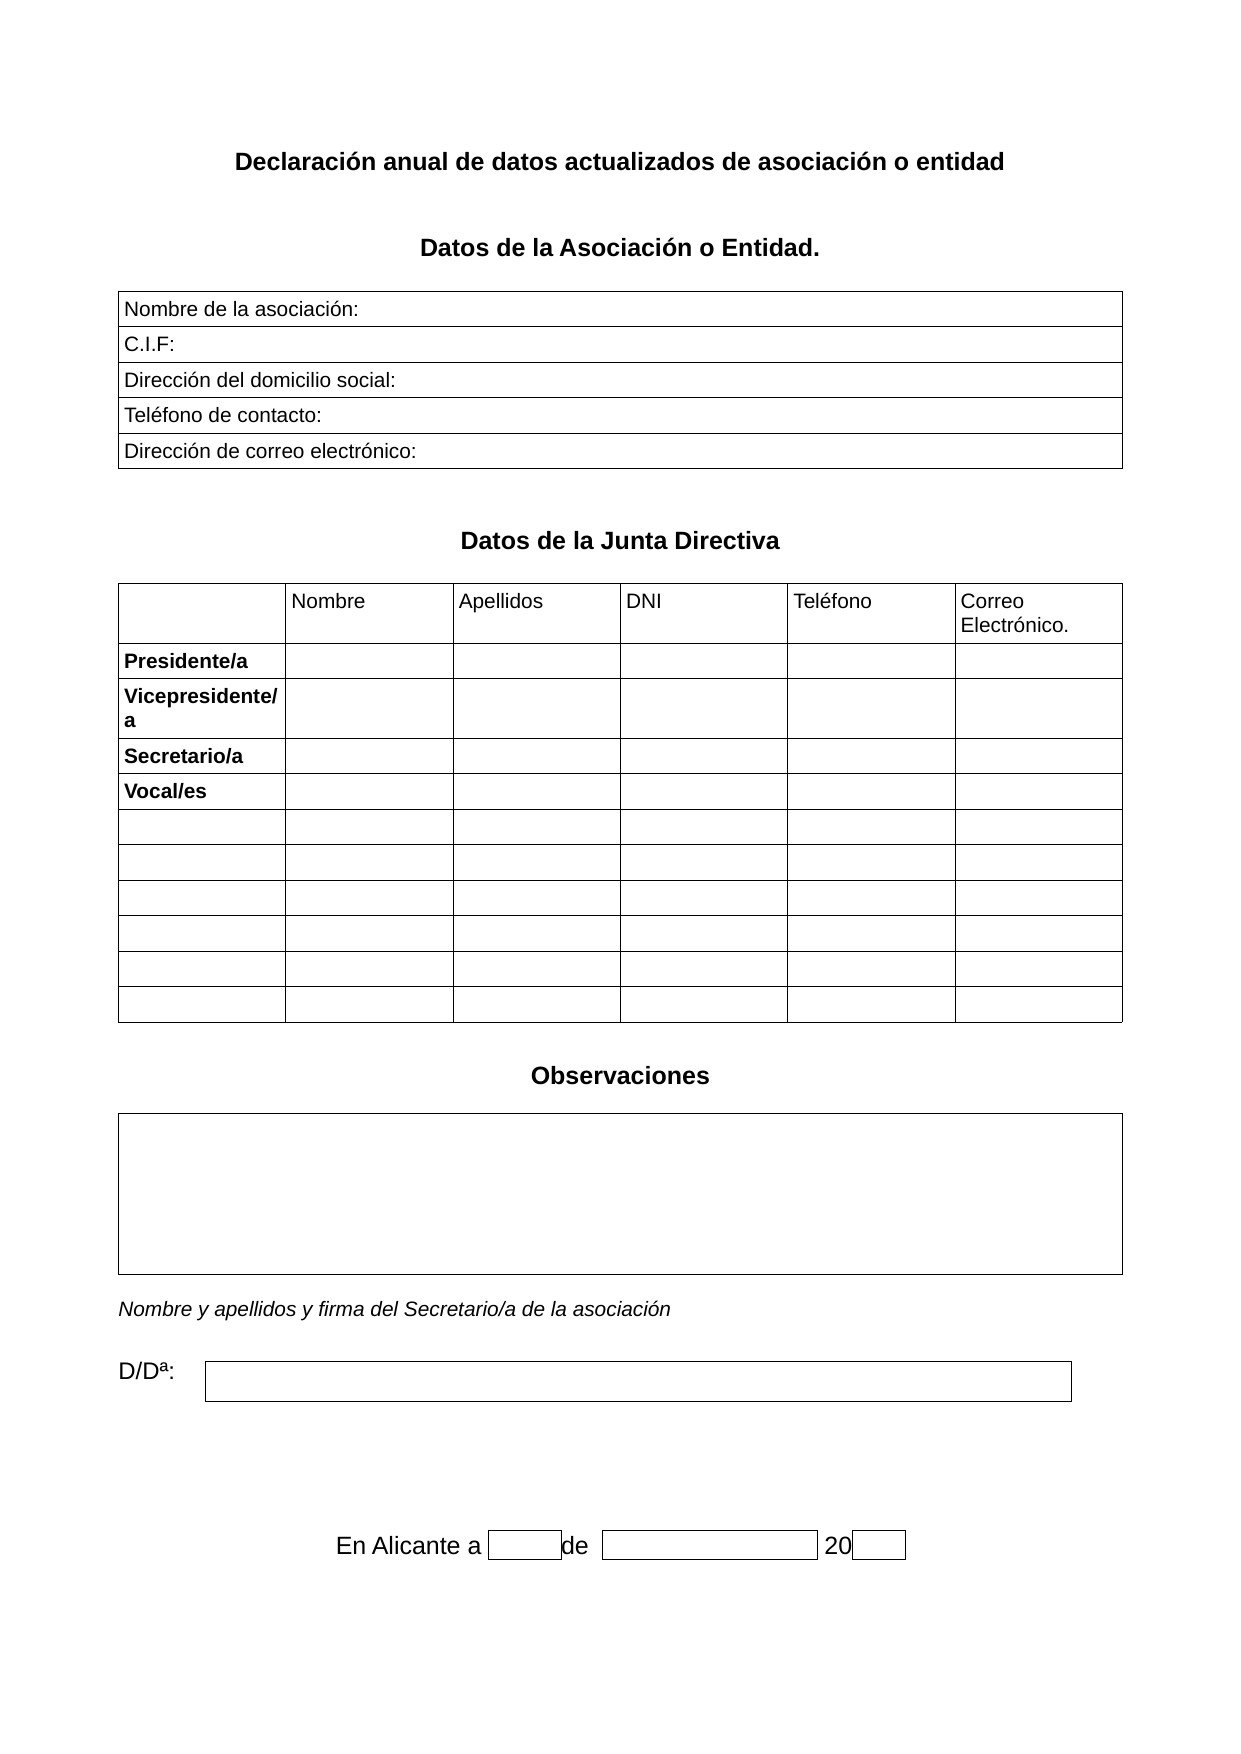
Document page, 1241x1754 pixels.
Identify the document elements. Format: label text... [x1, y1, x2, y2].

table_cell [621, 644, 787, 678]
table_cell [454, 881, 620, 915]
table_cell [621, 916, 787, 951]
table_cell [286, 679, 453, 738]
table_cell [788, 679, 955, 738]
table_cell [621, 845, 787, 880]
text Datos de la Junta Directiva [118, 526, 1122, 554]
table_cell [788, 987, 955, 1022]
table_cell Teléfono de contacto: [119, 398, 1122, 433]
table_cell [788, 810, 955, 844]
table_cell [119, 810, 285, 844]
table_cell [788, 739, 955, 773]
table_cell [286, 739, 453, 773]
table_cell [788, 881, 955, 915]
table_cell Vocal/es [119, 774, 285, 809]
table_cell [454, 810, 620, 844]
table_cell [956, 739, 1122, 773]
table_cell [956, 810, 1122, 844]
table_cell [788, 845, 955, 880]
table_header DNI [621, 584, 787, 643]
table_cell [119, 987, 285, 1022]
table_cell [621, 881, 787, 915]
text Observaciones [118, 1061, 1122, 1090]
table_cell [454, 987, 620, 1022]
table_header Nombre [286, 584, 453, 643]
table_cell [119, 916, 285, 951]
table_cell [119, 845, 285, 880]
table_cell [621, 952, 787, 986]
table_cell [788, 644, 955, 678]
table_cell [454, 952, 620, 986]
table_cell [454, 679, 620, 738]
table_cell Dirección de correo electrónico: [119, 434, 1122, 468]
table_cell [454, 644, 620, 678]
table_header [119, 584, 285, 643]
table_cell Secretario/a [119, 739, 285, 773]
table_cell Vicepresidente/a [119, 679, 285, 738]
table_cell [956, 679, 1122, 738]
text En Alicante a de 20 [118, 1506, 1122, 1559]
table_cell [119, 881, 285, 915]
table_cell C.I.F: [119, 327, 1122, 362]
table_cell [956, 881, 1122, 915]
table_cell [956, 952, 1122, 986]
table_cell Dirección del domicilio social: [119, 363, 1122, 397]
table_cell [454, 774, 620, 809]
table_cell [788, 774, 955, 809]
text D/Dª: [118, 1357, 1122, 1385]
text Declaración anual de datos actualizados de asociación o entidad [118, 147, 1122, 176]
table_cell [454, 845, 620, 880]
text Nombre y apellidos y firma del Secretario/a de la asociación [118, 1297, 1122, 1321]
table_cell [956, 916, 1122, 951]
table_cell [956, 774, 1122, 809]
text Datos de la Asociación o Entidad. [118, 233, 1122, 262]
table_cell [621, 774, 787, 809]
table_header Nombre de la asociación: [119, 292, 1122, 326]
table_cell [286, 810, 453, 844]
table_cell [286, 774, 453, 809]
table_cell [956, 644, 1122, 678]
table_cell Presidente/a [119, 644, 285, 678]
table_cell [621, 679, 787, 738]
table_cell [286, 644, 453, 678]
table_cell [788, 916, 955, 951]
table_cell [621, 987, 787, 1022]
table_cell [454, 916, 620, 951]
table_cell [286, 987, 453, 1022]
table_header Correo Electrónico. [956, 584, 1122, 643]
table_cell [286, 952, 453, 986]
table_cell [286, 845, 453, 880]
table_cell [621, 810, 787, 844]
table_header Apellidos [454, 584, 620, 643]
table_cell [286, 916, 453, 951]
table_cell [788, 952, 955, 986]
table_cell [956, 845, 1122, 880]
table_cell [621, 739, 787, 773]
table_cell [454, 739, 620, 773]
table_header Teléfono [788, 584, 955, 643]
table_cell [119, 952, 285, 986]
table_cell [956, 987, 1122, 1022]
table_cell [286, 881, 453, 915]
